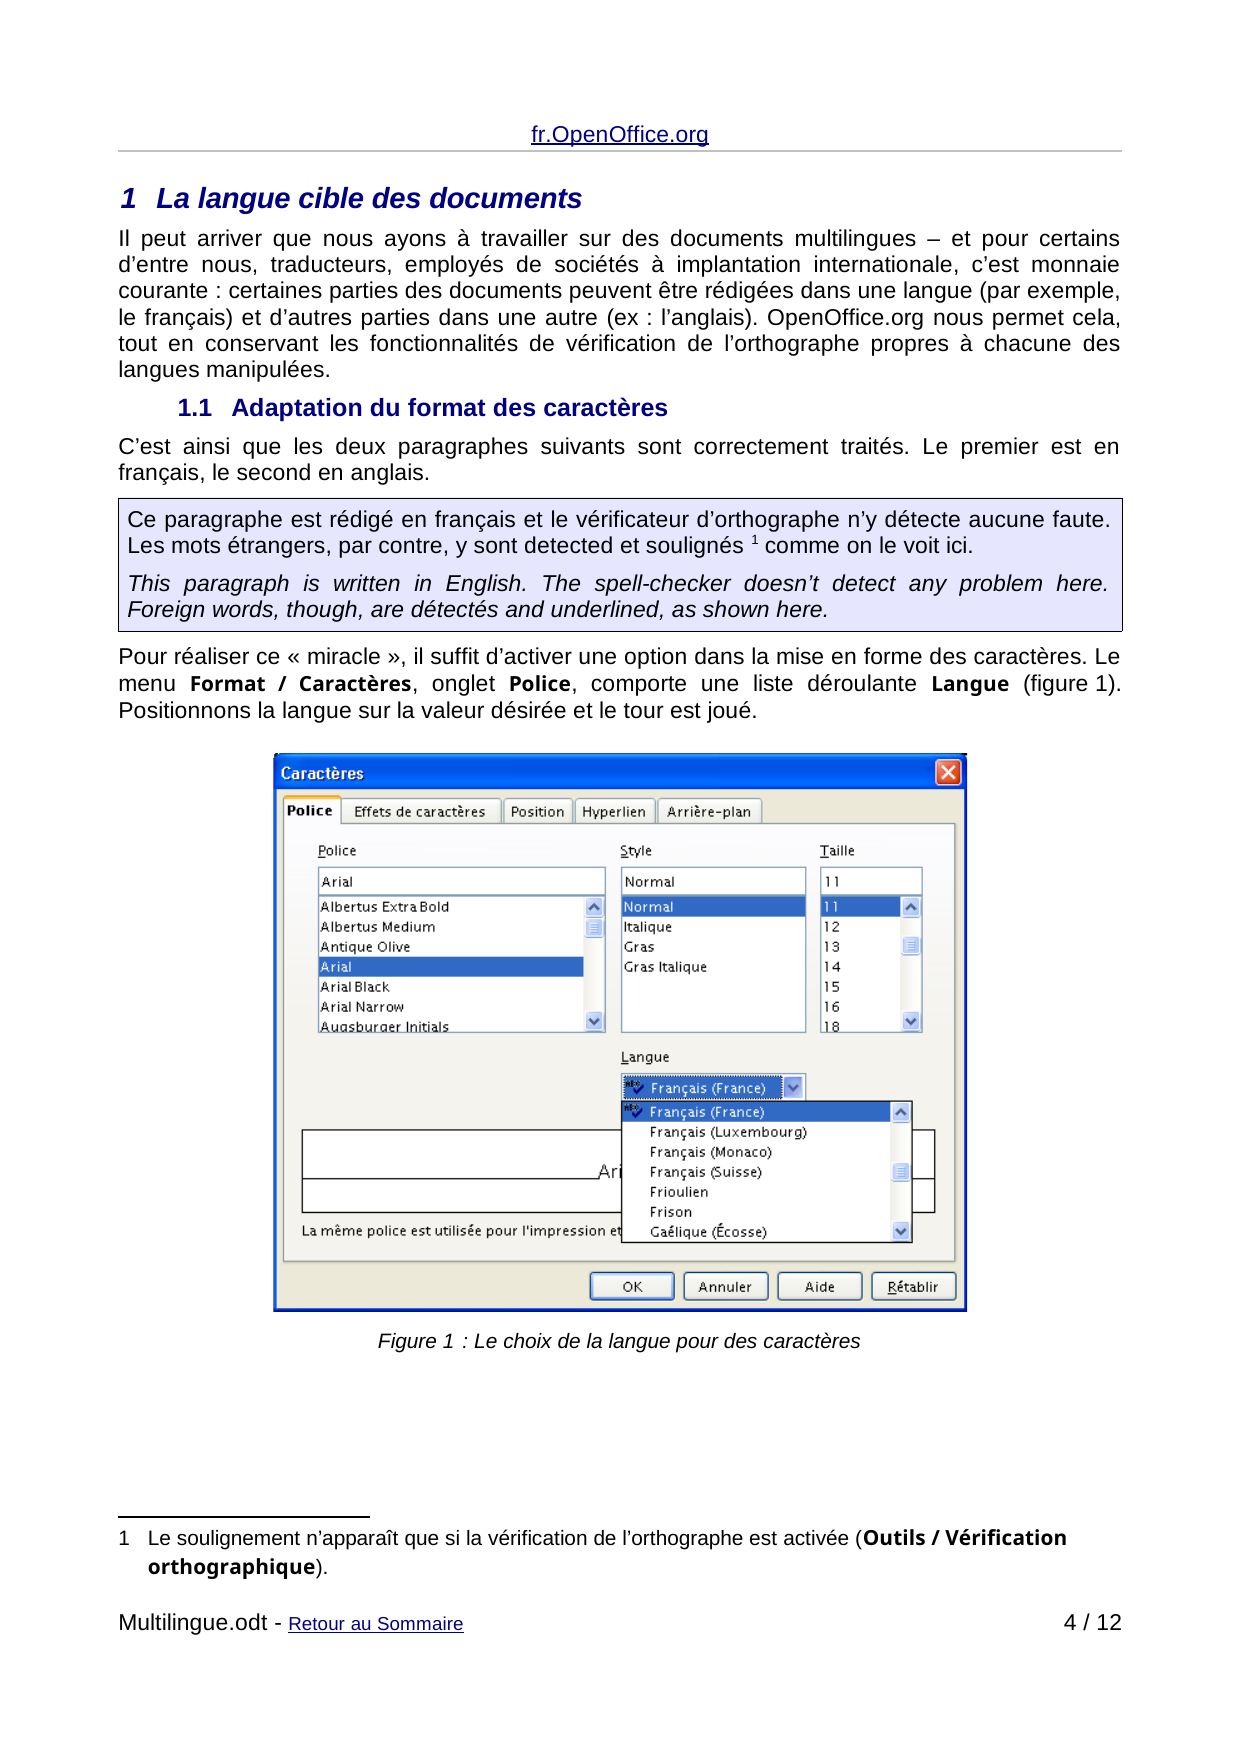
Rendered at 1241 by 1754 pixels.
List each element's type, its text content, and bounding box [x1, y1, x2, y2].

subtitle La langue cible des documents [120, 182, 1122, 214]
subtitle Adaptation du format des caractères [177, 394, 1122, 422]
picture [273, 753, 968, 1312]
text Ce paragraphe est rédigé en français et le vérificateur d’orthographe n’y détecte aucune faute. Les mots étrangers, par contre, y sont detected et soulignés comme on le voit ici. [119, 499, 1122, 558]
text C’est ainsi que les deux paragraphes suivants sont correctement traités. Le premier est en français, le second en anglais. [118, 434, 1122, 486]
text Pour réaliser ce « miracle », il suffit d’activer une option dans la mise en forme des caractères. Le menu Format / Caractères, onglet Police, comporte une liste déroulante Langue (figure 1). Positionnons la langue sur la valeur désirée et le tour est joué. [118, 643, 1122, 724]
text Il peut arriver que nous ayons à travailler sur des documents multilingues – et pour certains d’entre nous, traducteurs, employés de sociétés à implantation internationale, c’est monnaie courante : certaines parties des documents peuvent être rédigées dans une langue (par exemple, le français) et d’autres parties dans une autre (ex : l’anglais). OpenOffice.org nous permet cela, tout en conservant les fonctionnalités de vérification de l’orthographe propres à chacune des langues manipulées. [118, 226, 1122, 382]
text Figure 1 : Le choix de la langue pour des caractères [273, 1312, 967, 1353]
text Le soulignement n’apparaît que si la vérification de l’orthographe est activée (Outils / Vérification orthographique). [118, 1523, 1122, 1580]
text This paragraph is written in English. The spell-checker doesn’t detect any problem here. Foreign words, though, are détectés and underlined, as shown here. [119, 561, 1122, 631]
